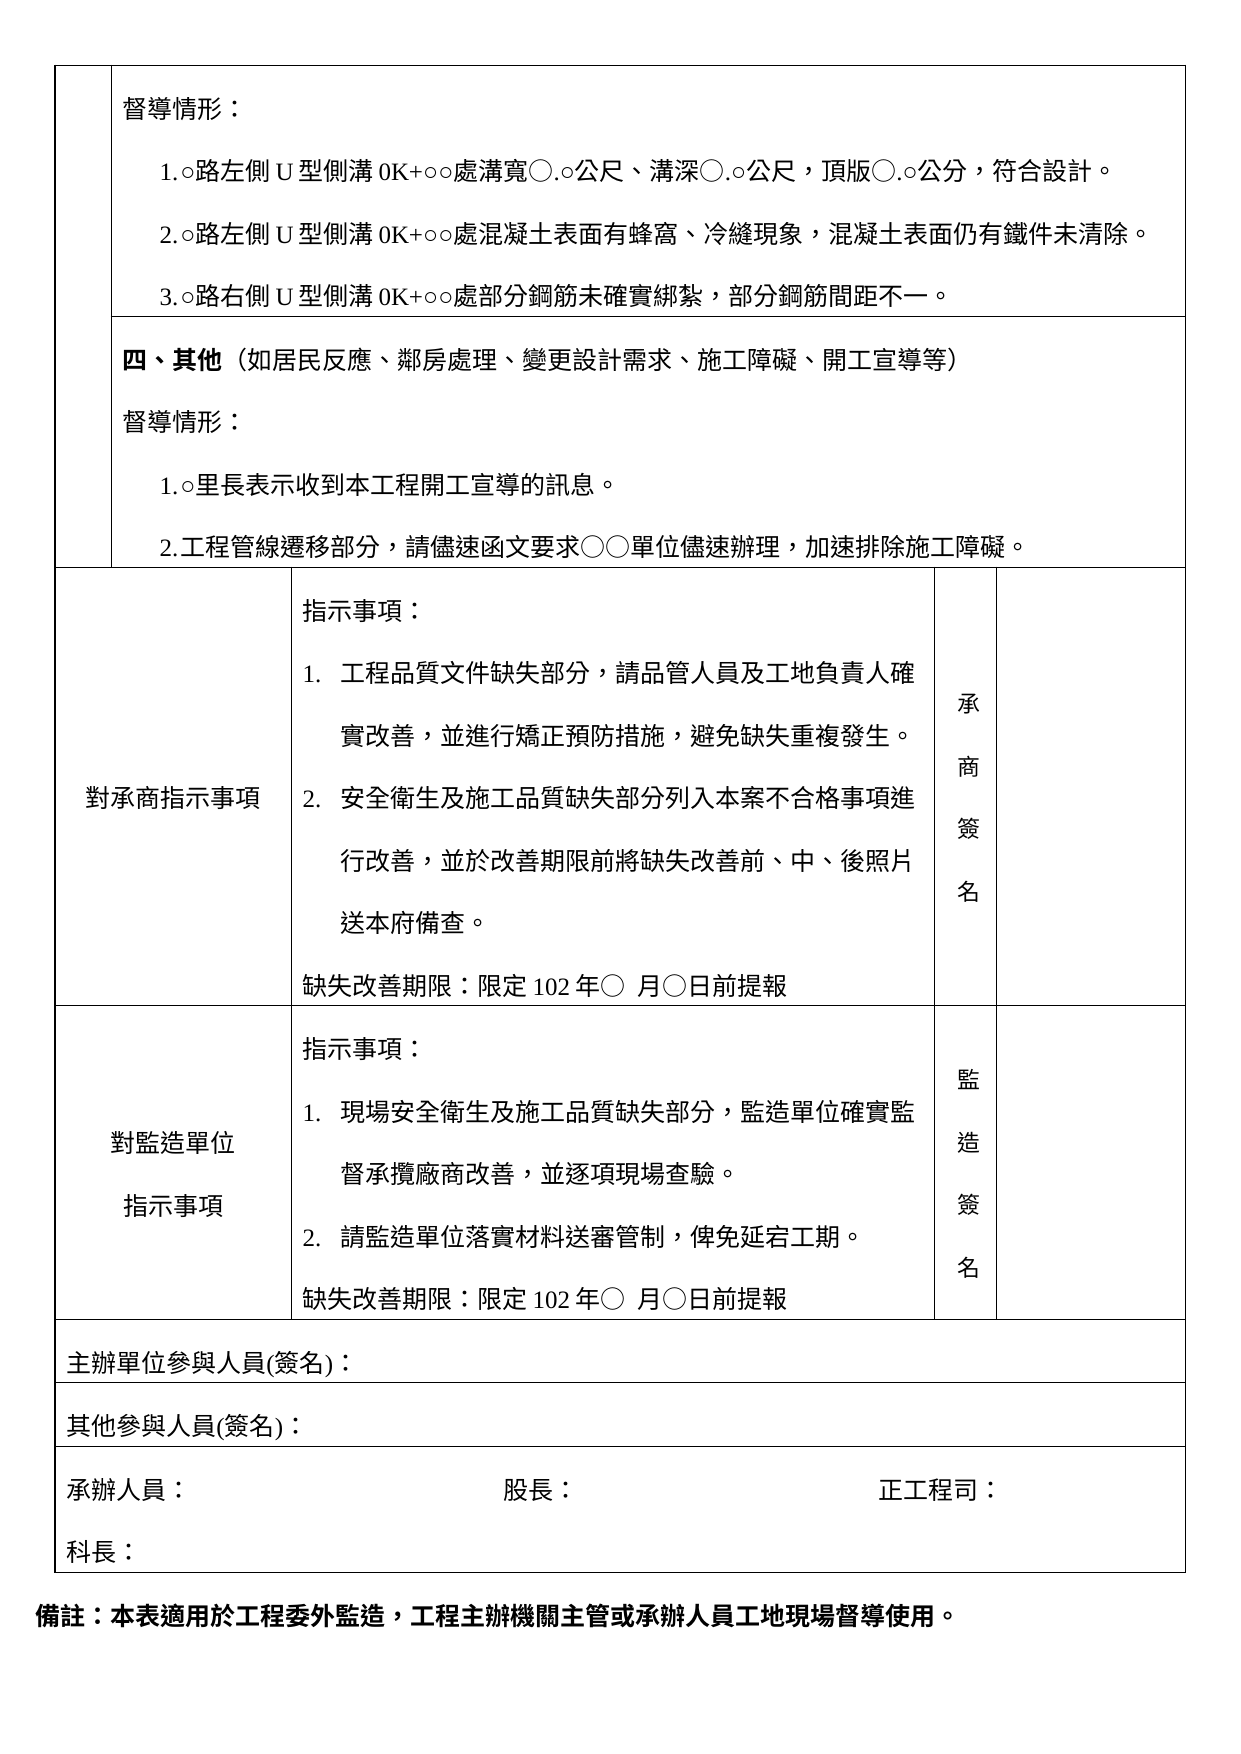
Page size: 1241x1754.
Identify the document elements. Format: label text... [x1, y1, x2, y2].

table_cell 三、結構設備施工品質（如混凝土完成面品質、鋼筋間距及綁紮情形、模板品質及完成面平整度及美觀性等） 督導情形： ○路左側U型側溝0K+○○處溝寬○.○公尺、溝深○.○公尺，頂版○.○公分，符合設計。 ○路左側U型側溝0K+○○處混凝土表面有蜂窩、冷縫現象，混凝土表面仍有鐵件未清除。 ○路右側U型側溝0K+○○處部分鋼筋未確實綁紮，部分鋼筋間距不一。 [112, 66, 1185, 316]
table_cell 指示事項： 工程品質文件缺失部分，請品管人員及工地負責人確實改善，並進行矯正預防措施，避免缺失重複發生。 安全衛生及施工品質缺失部分列入本案不合格事項進行改善，並於改善期限前將缺失改善前、中、後照片送本府備查。 缺失改善期限：限定102年○ 月○日前提報 [292, 568, 934, 1005]
table_cell 對承商指示事項 [56, 568, 291, 1005]
table_cell 主辦單位參與人員(簽名)： [56, 1320, 1185, 1382]
table_cell 承辦人員： 股長： 正工程司： 科長： [56, 1447, 1185, 1572]
text 備註：本表適用於工程委外監造，工程主辦機關主管或承辦人員工地現場督導使用。 [35, 1573, 1205, 1635]
table_cell 對監造單位 指示事項 [56, 1006, 291, 1319]
table_cell [56, 66, 111, 567]
table_cell 四、其他（如居民反應、鄰房處理、變更設計需求、施工障礙、開工宣導等） 督導情形： ○里長表示收到本工程開工宣導的訊息。 工程管線遷移部分，請儘速函文要求○○單位儘速辦理，加速排除施工障礙。 [112, 317, 1185, 567]
table_cell 承商簽名 [935, 568, 996, 1005]
table_cell [997, 568, 1185, 1005]
table_cell 指示事項： 現場安全衛生及施工品質缺失部分，監造單位確實監督承攬廠商改善，並逐項現場查驗。 請監造單位落實材料送審管制，俾免延宕工期。 缺失改善期限：限定102年○ 月○日前提報 [292, 1006, 934, 1319]
table_cell 監造簽名 [935, 1006, 996, 1319]
table_cell [997, 1006, 1185, 1319]
table_cell 其他參與人員(簽名)： [56, 1383, 1185, 1446]
